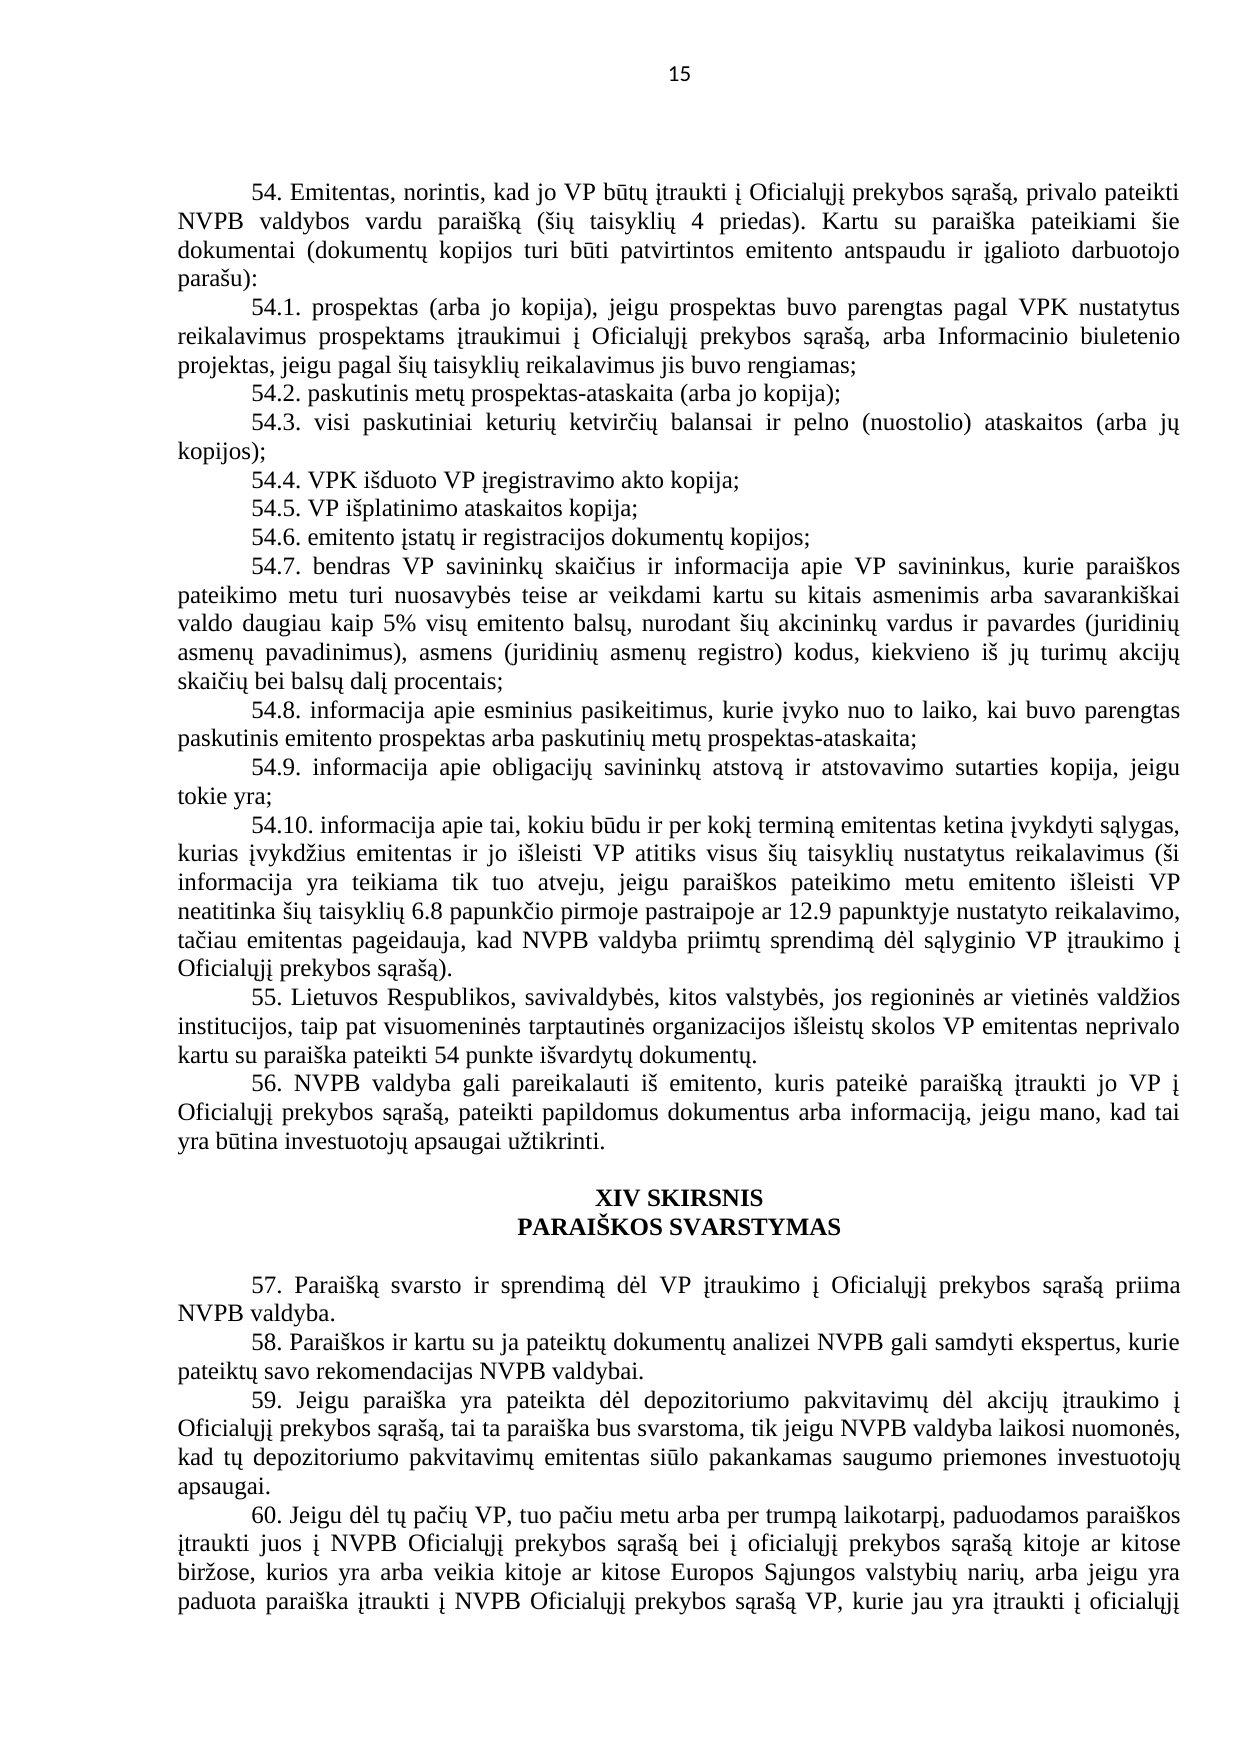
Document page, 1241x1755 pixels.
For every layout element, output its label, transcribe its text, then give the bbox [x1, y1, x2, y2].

text 54.4. VPK išduoto VP įregistravimo akto kopija; [177, 465, 1181, 493]
text 58. Paraiškos ir kartu su ja pateiktų dokumentų analizei NVPB gali samdyti ekspertus, kurie pateiktų savo rekomendacijas NVPB valdybai. [177, 1327, 1181, 1385]
text 57. Paraišką svarsto ir sprendimą dėl VP įtraukimo į Oficialųjį prekybos sąrašą priima NVPB valdyba. [177, 1270, 1181, 1327]
text 54.2. paskutinis metų prospektas-ataskaita (arba jo kopija); [177, 378, 1181, 407]
text 54.3. visi paskutiniai keturių ketvirčių balansai ir pelno (nuostolio) ataskaitos (arba jų kopijos); [177, 407, 1181, 465]
text 54.10. informacija apie tai, kokiu būdu ir per kokį terminą emitentas ketina įvykdyti sąlygas, kurias įvykdžius emitentas ir jo išleisti VP atitiks visus šių taisyklių nustatytus reikalavimus (ši informacija yra teikiama tik tuo atveju, jeigu paraiškos pateikimo metu emitento išleisti VP neatitinka šių taisyklių 6.8 papunkčio pirmoje pastraipoje ar 12.9 papunktyje nustatyto reikalavimo, tačiau emitentas pageidauja, kad NVPB valdyba priimtų sprendimą dėl sąlyginio VP įtraukimo į Oficialųjį prekybos sąrašą). [177, 810, 1181, 982]
text 54.7. bendras VP savininkų skaičius ir informacija apie VP savininkus, kurie paraiškos pateikimo metu turi nuosavybės teise ar veikdami kartu su kitais asmenimis arba savarankiškai valdo daugiau kaip 5% visų emitento balsų, nurodant šių akcininkų vardus ir pavardes (juridinių asmenų pavadinimus), asmens (juridinių asmenų registro) kodus, kiekvieno iš jų turimų akcijų skaičių bei balsų dalį procentais; [177, 551, 1181, 695]
text 54.8. informacija apie esminius pasikeitimus, kurie įvyko nuo to laiko, kai buvo parengtas paskutinis emitento prospektas arba paskutinių metų prospektas-ataskaita; [177, 695, 1181, 752]
text PARAIŠKOS SVARSTYMAS [177, 1212, 1181, 1241]
text XIV SKIRSNIS [177, 1183, 1181, 1212]
text 54.6. emitento įstatų ir registracijos dokumentų kopijos; [177, 522, 1181, 551]
text 56. NVPB valdyba gali pareikalauti iš emitento, kuris pateikė paraišką įtraukti jo VP į Oficialųjį prekybos sąrašą, pateikti papildomus dokumentus arba informaciją, jeigu mano, kad tai yra būtina investuotojų apsaugai užtikrinti. [177, 1068, 1181, 1155]
text 59. Jeigu paraiška yra pateikta dėl depozitoriumo pakvitavimų dėl akcijų įtraukimo į Oficialųjį prekybos sąrašą, tai ta paraiška bus svarstoma, tik jeigu NVPB valdyba laikosi nuomonės, kad tų depozitoriumo pakvitavimų emitentas siūlo pakankamas saugumo priemones investuotojų apsaugai. [177, 1385, 1181, 1500]
text 54.5. VP išplatinimo ataskaitos kopija; [177, 493, 1181, 522]
text 54.1. prospektas (arba jo kopija), jeigu prospektas buvo parengtas pagal VPK nustatytus reikalavimus prospektams įtraukimui į Oficialųjį prekybos sąrašą, arba Informacinio biuletenio projektas, jeigu pagal šių taisyklių reikalavimus jis buvo rengiamas; [177, 292, 1181, 378]
text 54.9. informacija apie obligacijų savininkų atstovą ir atstovavimo sutarties kopija, jeigu tokie yra; [177, 752, 1181, 810]
text 55. Lietuvos Respublikos, savivaldybės, kitos valstybės, jos regioninės ar vietinės valdžios institucijos, taip pat visuomeninės tarptautinės organizacijos išleistų skolos VP emitentas neprivalo kartu su paraiška pateikti 54 punkte išvardytų dokumentų. [177, 982, 1181, 1068]
text 54. Emitentas, norintis, kad jo VP būtų įtraukti į Oficialųjį prekybos sąrašą, privalo pateikti NVPB valdybos vardu paraišką (šių taisyklių 4 priedas). Kartu su paraiška pateikiami šie dokumentai (dokumentų kopijos turi būti patvirtintos emitento antspaudu ir įgalioto darbuotojo parašu): [177, 177, 1181, 292]
text 60. Jeigu dėl tų pačių VP, tuo pačiu metu arba per trumpą laikotarpį, paduodamos paraiškos įtraukti juos į NVPB Oficialųjį prekybos sąrašą bei į oficialųjį prekybos sąrašą kitoje ar kitose biržose, kurios yra arba veikia kitoje ar kitose Europos Sąjungos valstybių narių, arba jeigu yra paduota paraiška įtraukti į NVPB Oficialųjį prekybos sąrašą VP, kurie jau yra įtraukti į oficialųjį [177, 1500, 1181, 1615]
